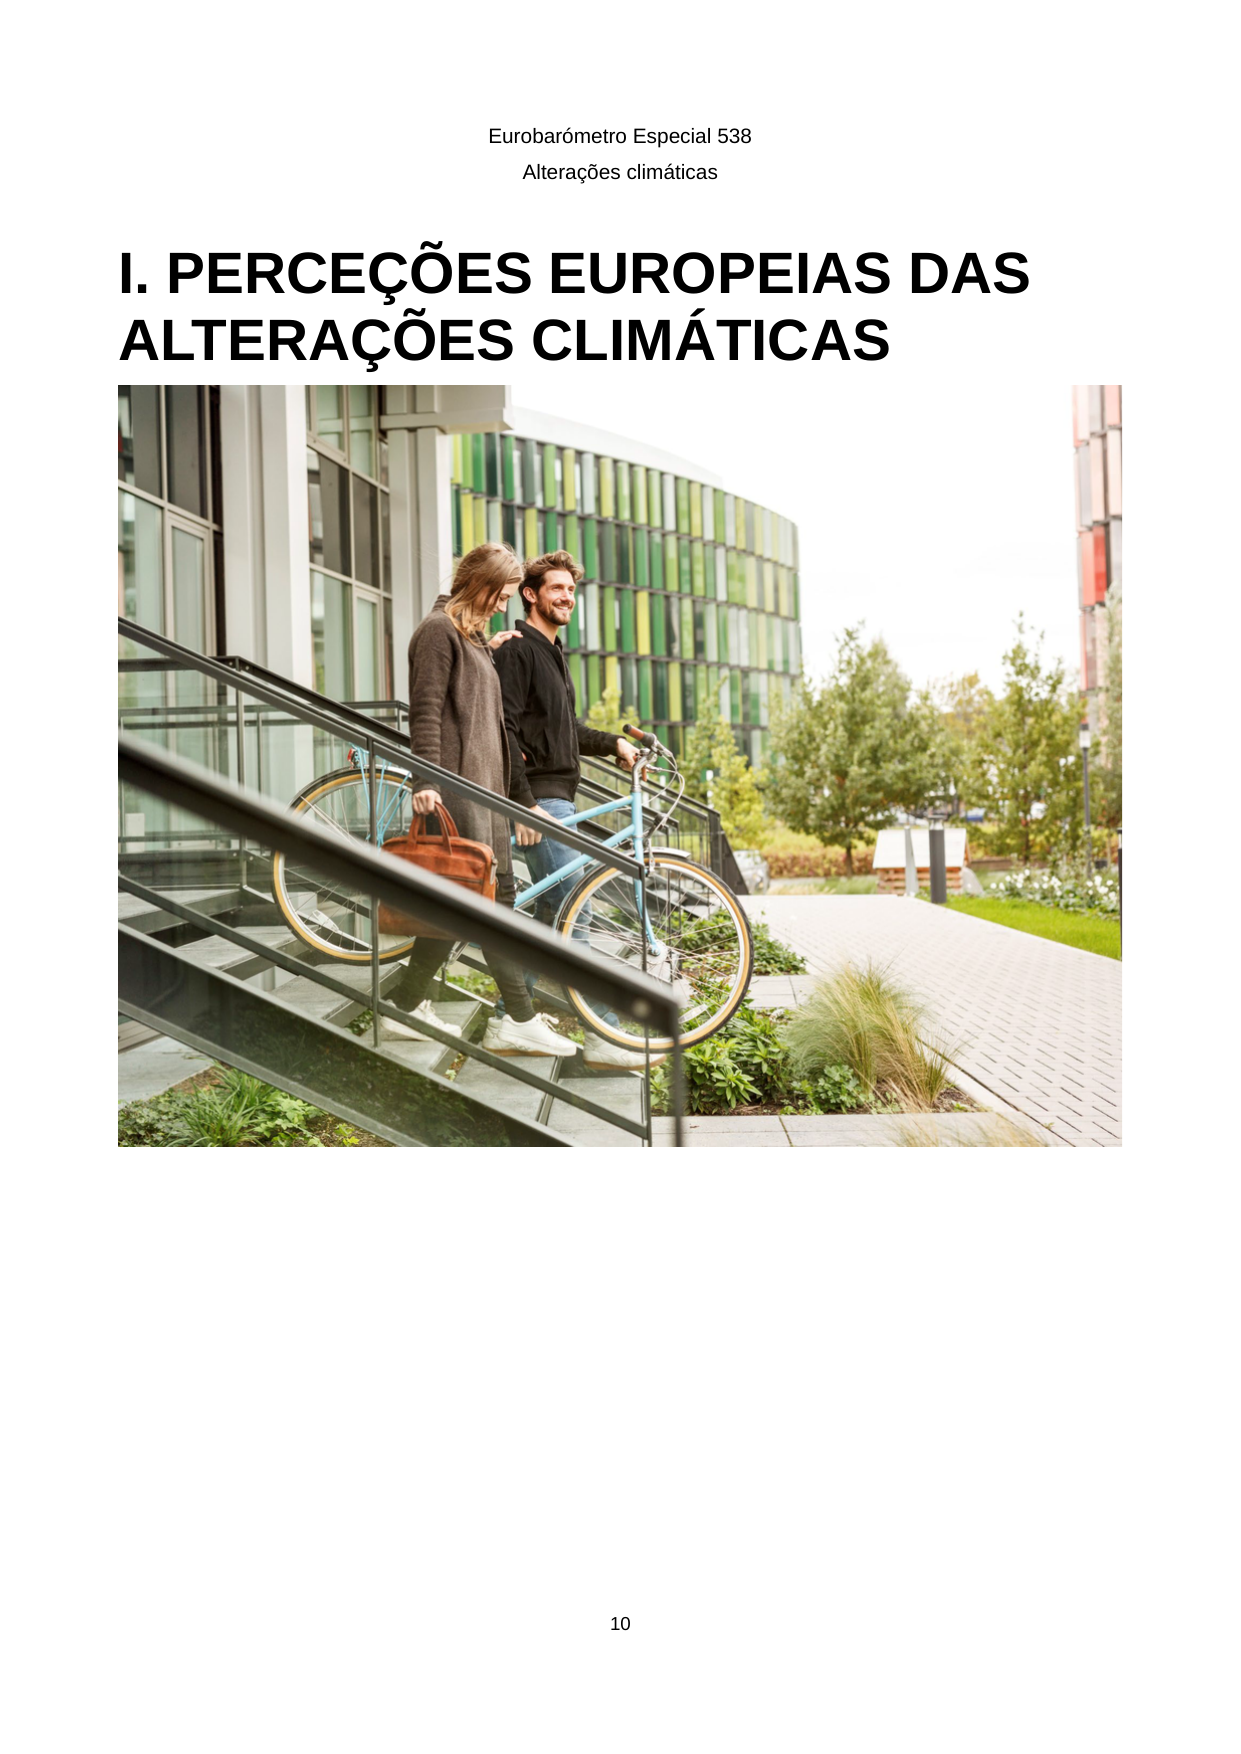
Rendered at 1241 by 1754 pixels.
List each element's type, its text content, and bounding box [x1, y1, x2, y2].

picture [118, 385, 1123, 1147]
subtitle I. PERCEÇÕES EUROPEIAS DAS ALTERAÇÕES CLIMÁTICAS [118, 238, 1122, 372]
